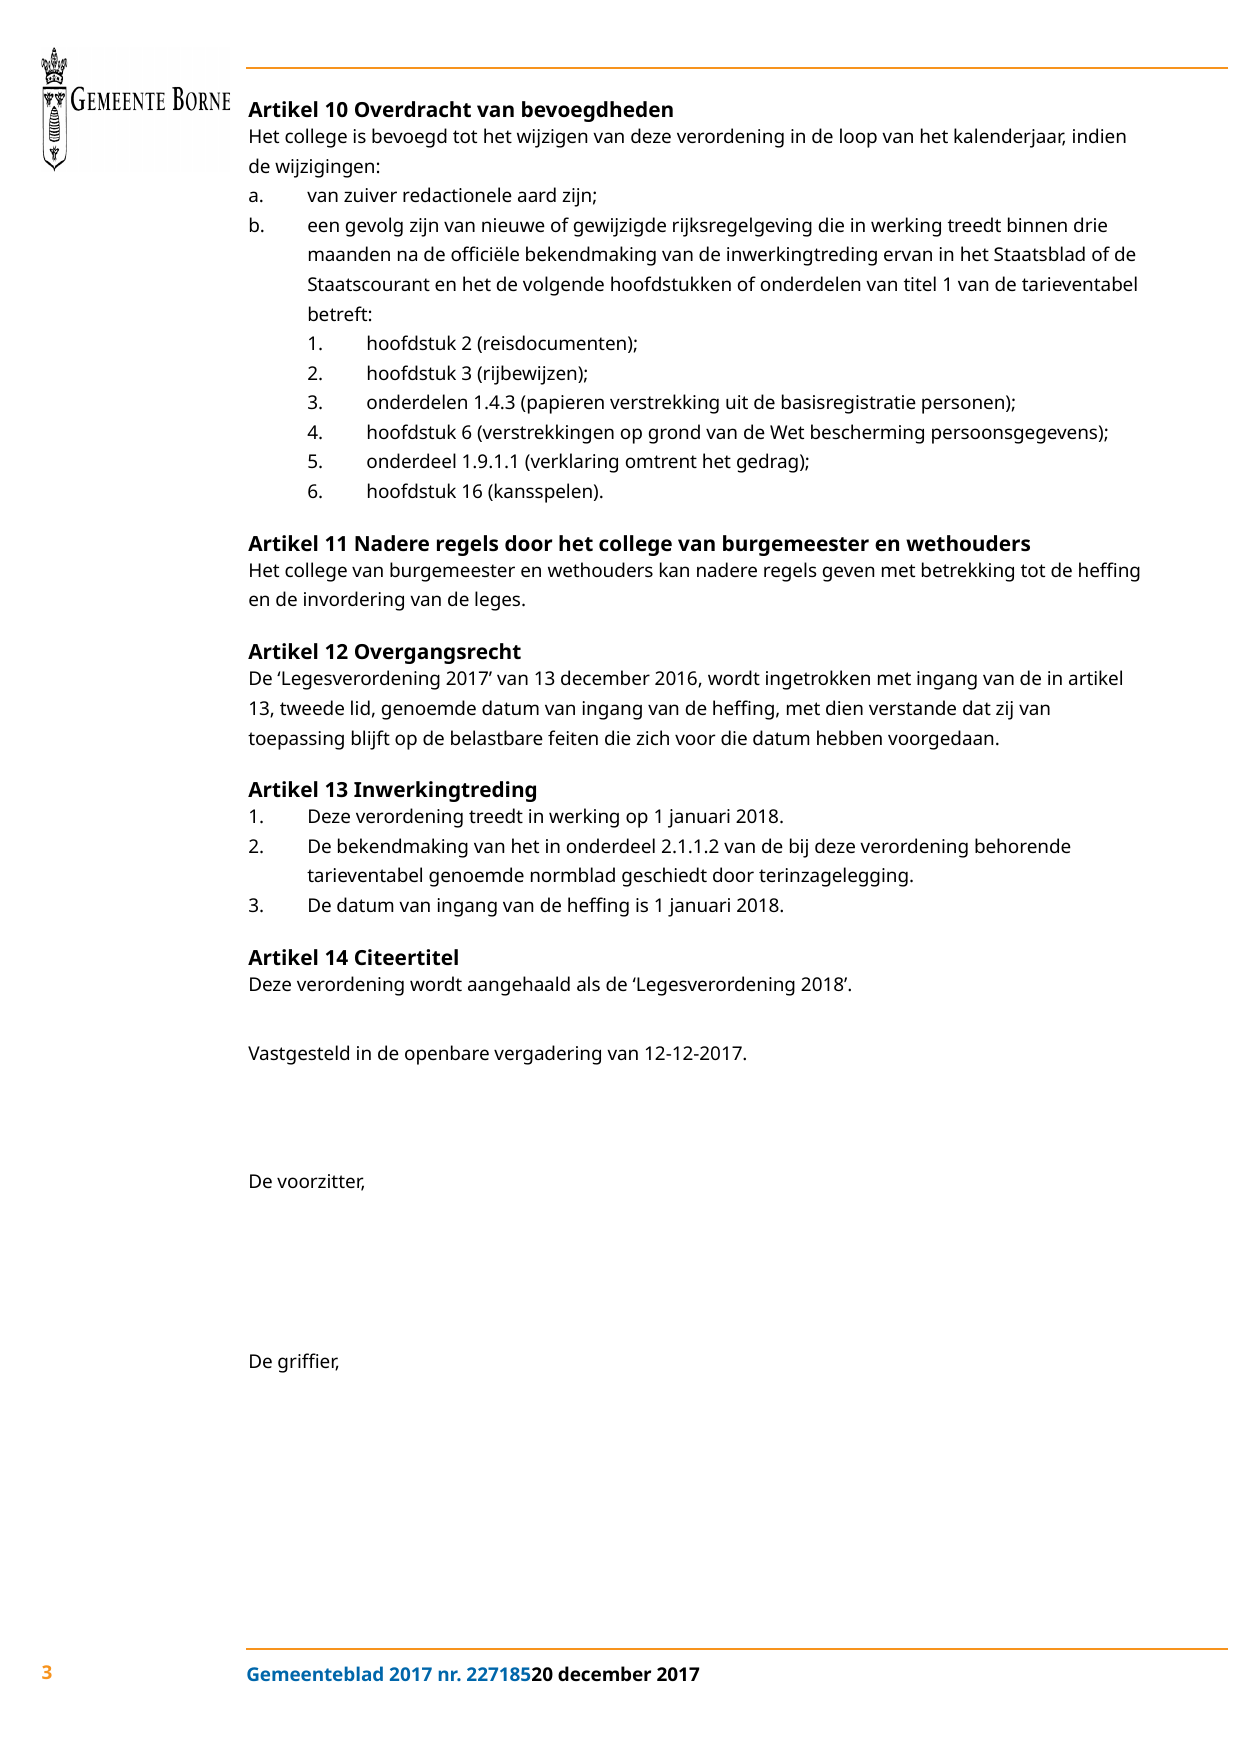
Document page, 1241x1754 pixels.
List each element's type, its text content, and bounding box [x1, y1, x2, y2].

text Het college is bevoegd tot het wijzigen van deze verordening in de loop van het kalenderjaar, indien de wijzigingen: [248, 123, 1152, 178]
list hoofdstuk 6 (verstrekkingen op grond van de Wet bescherming persoonsgegevens); [307, 419, 1152, 445]
list Deze verordening treedt in werking op 1 januari 2018. [248, 803, 1152, 829]
picture [41, 47, 231, 172]
list De datum van ingang van de heffing is 1 januari 2018. [248, 892, 1152, 918]
list onderdeel 1.9.1.1 (verklaring omtrent het gedrag); [307, 449, 1152, 474]
text Vastgesteld in de openbare vergadering van 12-12-2017. [248, 1040, 1152, 1066]
text De ‘Legesverordening 2017’ van 13 december 2016, wordt ingetrokken met ingang van de in artikel 13, tweede lid, genoemde datum van ingang van de heffing, met dien verstande dat zij van toepassing blijft op de belastbare feiten die zich voor die datum hebben voorgedaan. [248, 666, 1152, 750]
list hoofdstuk 16 (kansspelen). [307, 478, 1152, 504]
text De voorzitter, [248, 1169, 1152, 1194]
text Artikel 13 Inwerkingtreding [248, 775, 1152, 803]
list van zuiver redactionele aard zijn; [248, 182, 1152, 208]
text Artikel 11 Nadere regels door het college van burgemeester en wethouders [248, 529, 1152, 557]
text Artikel 12 Overgangsrecht [248, 637, 1152, 666]
text Het college van burgemeester en wethouders kan nadere regels geven met betrekking tot de heffing en de invordering van de leges. [248, 557, 1152, 612]
text Artikel 14 Citeertitel [248, 943, 1152, 971]
text Deze verordening wordt aangehaald als de ‘Legesverordening 2018’. [248, 971, 1152, 997]
list een gevolg zijn van nieuwe of gewijzigde rijksregelgeving die in werking treedt binnen drie maanden na de officiële bekendmaking van de inwerkingtreding ervan in het Staatsblad of de Staatscourant en het de volgende hoofdstukken of onderdelen van titel 1 van de tarieventabel betreft: [248, 212, 1152, 326]
text De griffier, [248, 1349, 1152, 1374]
list De bekendmaking van het in onderdeel 2.1.1.2 van de bij deze verordening behorende tarieventabel genoemde normblad geschiedt door terinzagelegging. [248, 833, 1152, 888]
list hoofdstuk 3 (rijbewijzen); [307, 360, 1152, 386]
list onderdelen 1.4.3 (papieren verstrekking uit de basisregistratie personen); [307, 389, 1152, 415]
list hoofdstuk 2 (reisdocumenten); [307, 330, 1152, 356]
text Artikel 10 Overdracht van bevoegdheden [248, 95, 1152, 123]
